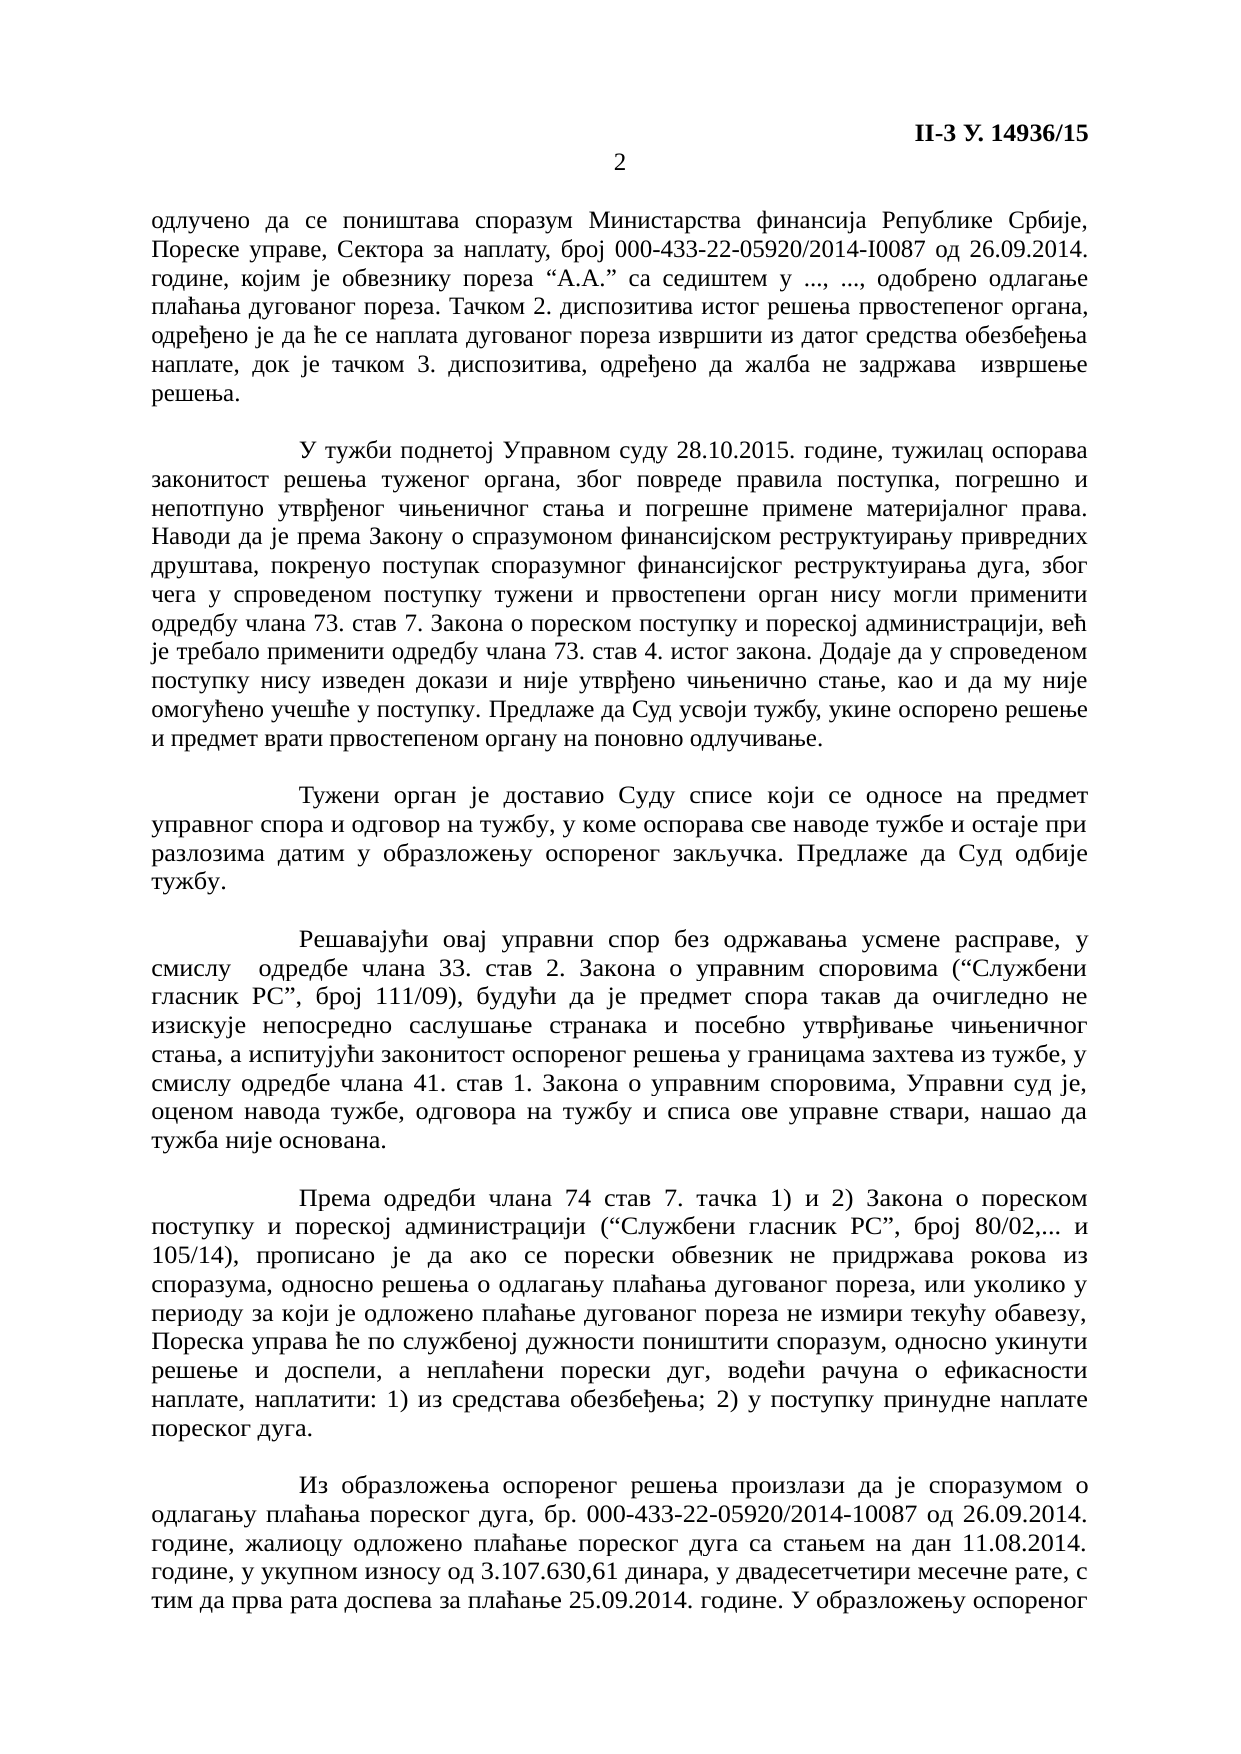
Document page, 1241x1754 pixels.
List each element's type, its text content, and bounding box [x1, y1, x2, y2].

text одлучено да се поништава споразум Министарства финансија Републике Србије, Пореске управе, Сектора за наплату, број 000-433-22-05920/2014-I0087 од 26.09.2014. године, којим је обвезнику пореза “А.А.” са седиштем у ..., ..., одобрено одлагање плаћања дугованог пореза. Тачком 2. диспозитива истог решења првостепеног органа, одређено је да ће се наплата дугованог пореза извршити из датог средства обезбеђења наплате, док је тачком 3. диспозитива, одређено да жалба не задржава извршење решења. [151, 205, 1088, 406]
text У тужби поднетој Управном суду 28.10.2015. године, тужилац оспорава законитост решења туженог органа, због повреде правила поступка, погрешно и непотпуно утврђеног чињеничног стања и погрешне примене материјалног права. Наводи да је према Закону о спразумоном финансијском реструктуирању привредних друштава, покренуо поступак споразумног финансијског реструктуирања дуга, због чега у спроведеном поступку тужени и првостепени орган нису могли применити одредбу члана 73. став 7. Закона о пореском поступку и пореској администрацији, већ је требало применити одредбу члана 73. став 4. истог закона. Додаје да у спроведеном поступку нису изведен докази и није утврђено чињенично стање, као и да му није омогућено учешће у поступку. Предлаже да Суд усвоји тужбу, укине оспорено решење и предмет врати првостепеном органу на поновно одлучивање. [151, 435, 1088, 751]
text Из образложења оспореног решења произлази да је споразумом о одлагању плаћања пореског дуга, бр. 000-433-22-05920/2014-10087 од 26.09.2014. године, жалиоцу одложено плаћање пореског дуга са стањем на дан 11.08.2014. године, у укупном износу од 3.107.630,61 динара, у двадесетчетири месечне рате, с тим да прва рата доспева за плаћање 25.09.2014. године. У образложењу оспореног [151, 1470, 1088, 1614]
text Решавајући овај управни спор без одржавања усмене расправе, у смислу одредбе члана 33. став 2. Закона о управним споровима (“Службени гласник РС”, број 111/09), будући да је предмет спора такав да очигледно не изискује непосредно саслушање странака и посебно утврђивање чињеничног стања, а испитујући законитост оспореног решења у границама захтева из тужбе, у смислу одредбе члана 41. став 1. Закона о управним споровима, Управни суд је, оценом навода тужбе, одговора на тужбу и списа ове управне ствари, нашао да тужба није основана. [151, 924, 1088, 1154]
text Тужени орган је доставио Суду списе који се односе на предмет управног спора и одговор на тужбу, у коме оспорава све наводе тужбе и остаје при разлозима датим у образложењу оспореног закључка. Предлаже да Суд одбије тужбу. [151, 780, 1088, 895]
text Према одредби члана 74 став 7. тачка 1) и 2) Закона о пореском поступку и пореској администрацији (“Службени гласник РС”, број 80/02,... и 105/14), прописано је да ако се порески обвезник не придржава рокова из споразума, односно решења о одлагању плаћања дугованог пореза, или уколико у периоду за који је одложено плаћање дугованог пореза не измири текућу обавезу, Пореска управа ће по службеној дужности поништити споразум, односно укинути решење и доспели, а неплаћени порески дуг, водећи рачуна о ефикасности наплате, наплатити: 1) из средстава обезбеђења; 2) у поступку принудне наплате пореског дуга. [151, 1183, 1088, 1441]
